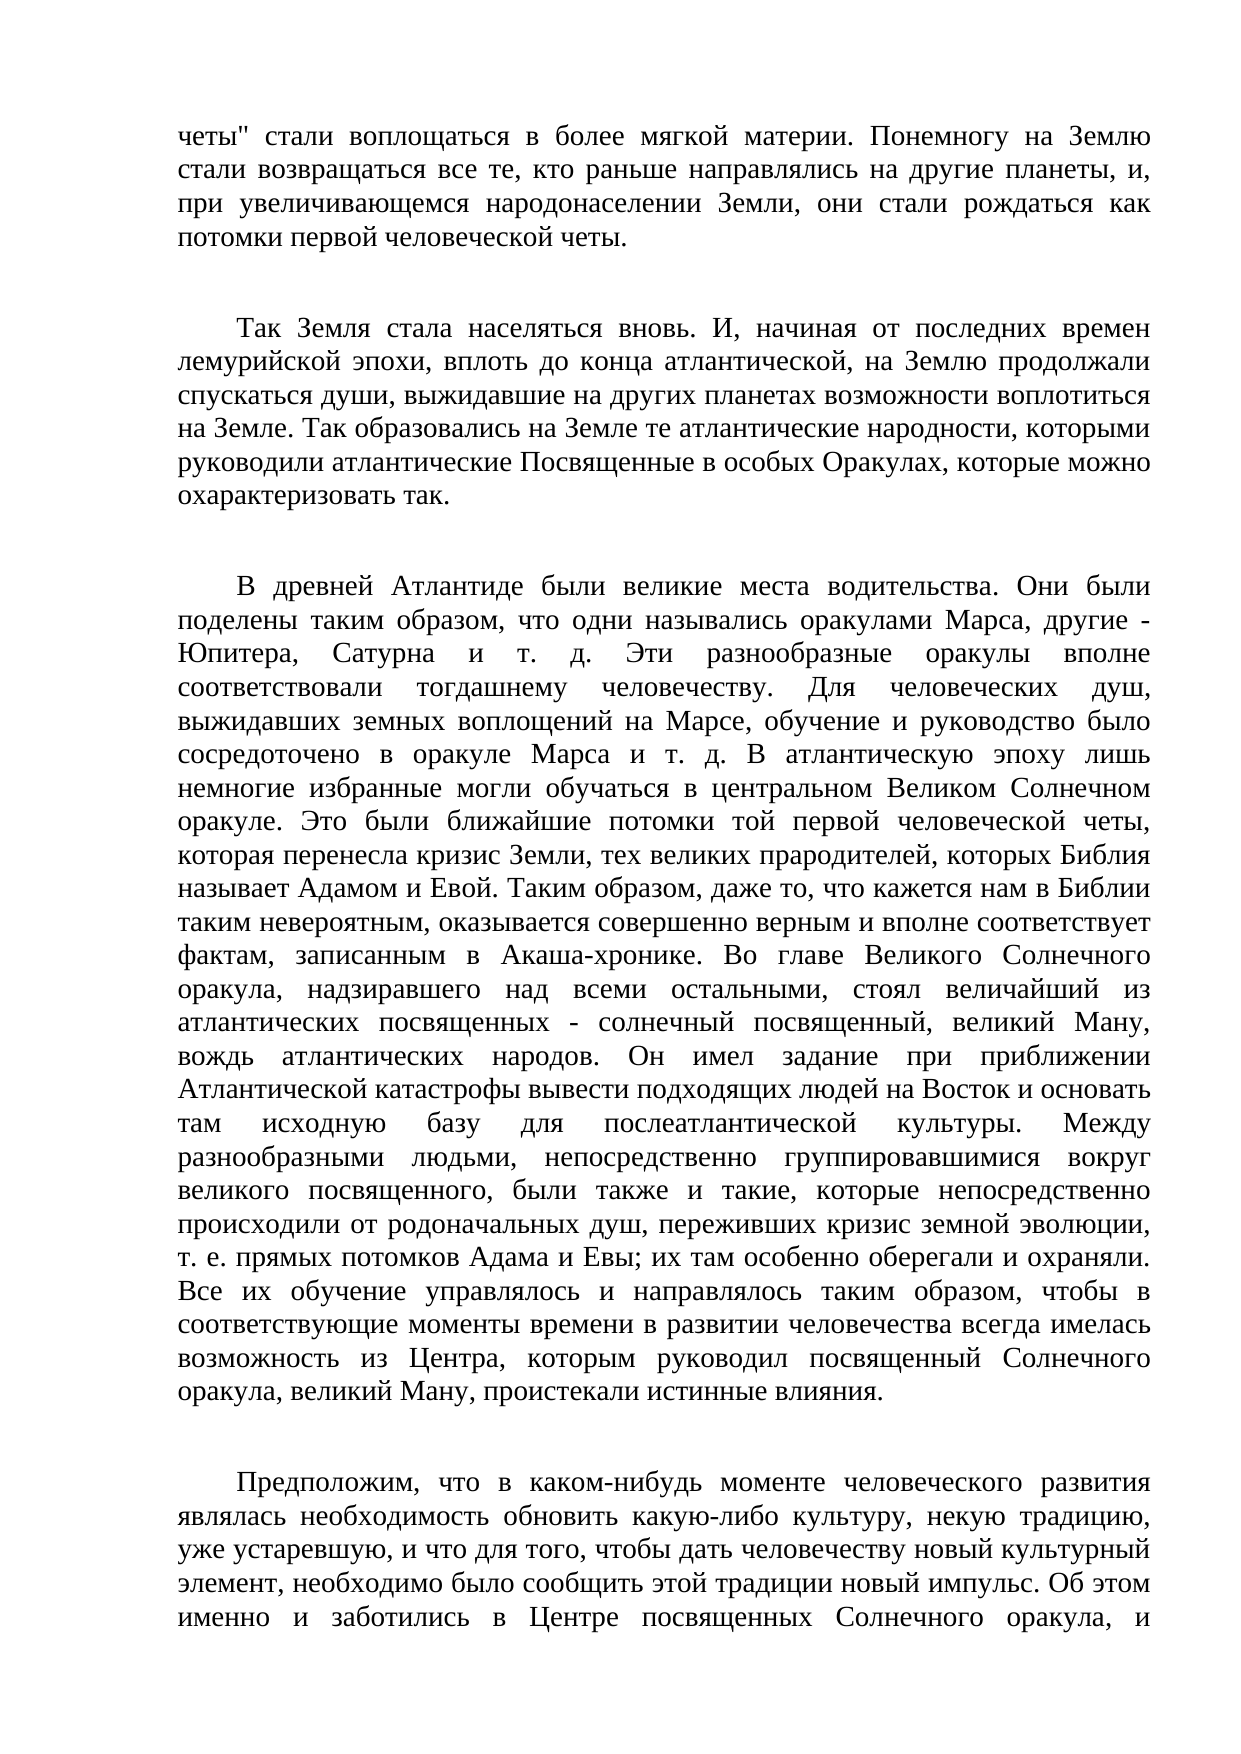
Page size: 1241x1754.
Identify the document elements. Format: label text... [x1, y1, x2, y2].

text четы" стали воплощаться в более мягкой материи. Понемногу на Землю стали возвращаться все те, кто раньше направлялись на другие планеты, и, при увеличивающемся народонаселении Земли, они стали рождаться как потомки первой человеческой четы. [177, 118, 1152, 252]
text Так Земля стала населяться вновь. И, начиная от последних времен лемурийской эпохи, вплоть до конца атлантической, на Землю продолжали спускаться души, выжидавшие на других планетах возможности воплотиться на Земле. Так образовались на Земле те атлантические народности, которыми руководили атлантические Посвященные в особых Оракулах, которые можно охарактеризовать так. [177, 310, 1152, 511]
text В древней Атлантиде были великие места водительства. Они были поделены таким образом, что одни назывались оракулами Марса, другие - Юпитера, Сатурна и т. д. Эти разнообразные оракулы вполне соответствовали тогдашнему человечеству. Для человеческих душ, выжидавших земных воплощений на Марсе, обучение и руководство было сосредоточено в оракуле Марса и т. д. В атлантическую эпоху лишь немногие избранные могли обучаться в центральном Великом Солнечном оракуле. Это были ближайшие потомки той первой человеческой четы, которая перенесла кризис Земли, тех великих прародителей, которых Библия называет Адамом и Евой. Таким образом, даже то, что кажется нам в Библии таким невероятным, оказывается совершенно верным и вполне соответствует фактам, записанным в Акаша-хронике. Во главе Великого Солнечного оракула, надзиравшего над всеми остальными, стоял величайший из атлантических посвященных - солнечный посвященный, великий Ману, вождь атлантических народов. Он имел задание при приближении Атлантической катастрофы вывести подходящих людей на Восток и основать там исходную базу для послеатлантической культуры. Между разнообразными людьми, непосредственно группировавшимися вокруг великого посвященного, были также и такие, которые непосредственно происходили от родоначальных душ, переживших кризис земной эволюции, т. е. прямых потомков Адама и Евы; их там особенно оберегали и охраняли. Все их обучение управлялось и направлялось таким образом, чтобы в соответствующие моменты времени в развитии человечества всегда имелась возможность из Центра, которым руководил посвященный Солнечного оракула, великий Ману, проистекали истинные влияния. [177, 568, 1152, 1407]
text Предположим, что в каком-нибудь моменте человеческого развития являлась необходимость обновить какую-либо культуру, некую традицию, уже устаревшую, и что для того, чтобы дать человечеству новый культурный элемент, необходимо было сообщить этой традиции новый импульс. Об этом именно и заботились в Центре посвященных Солнечного оракула, и [177, 1464, 1152, 1632]
